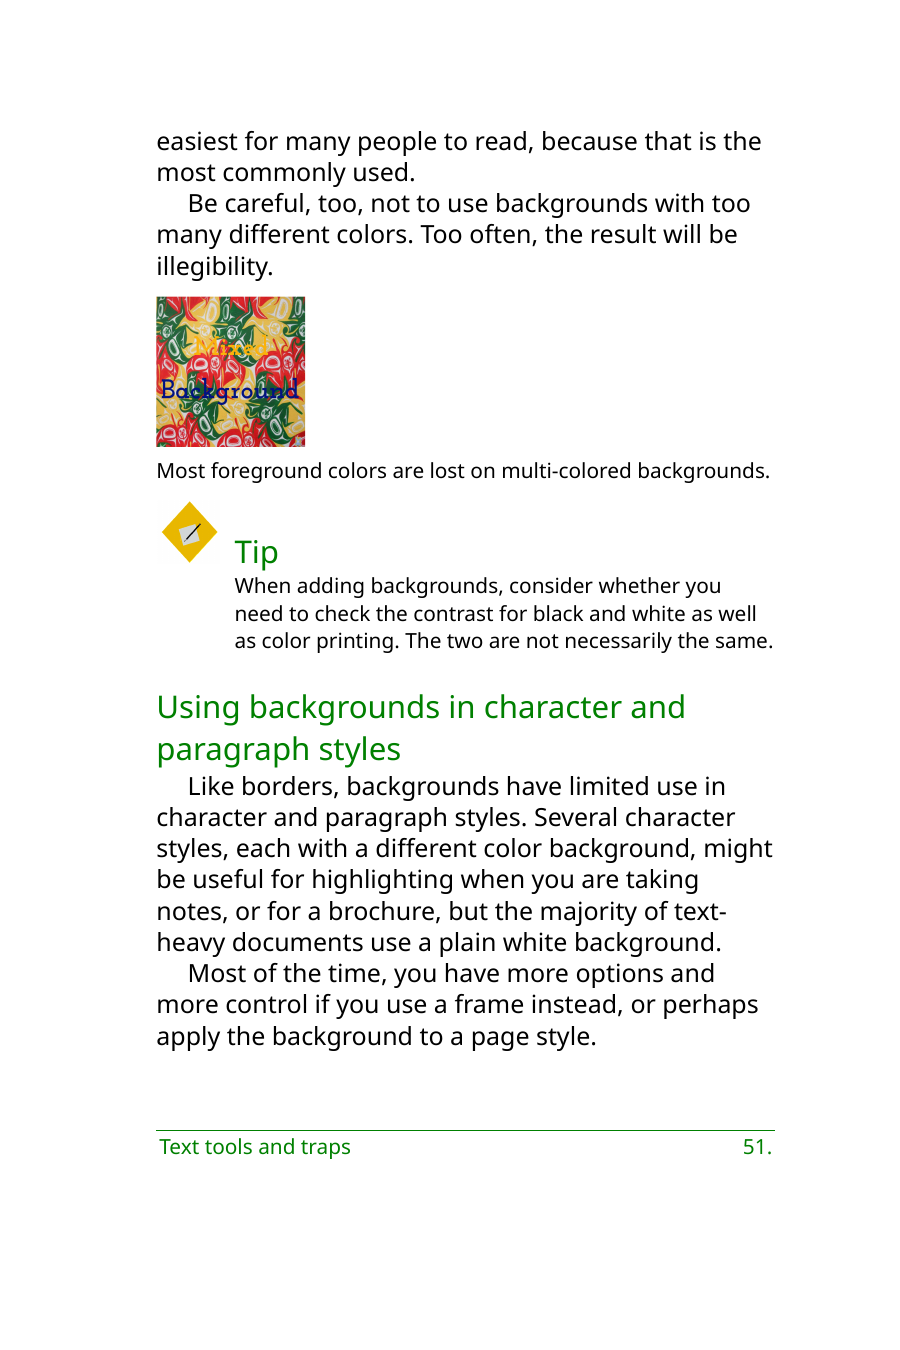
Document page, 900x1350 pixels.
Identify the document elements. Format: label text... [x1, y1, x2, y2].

text easiest for many people to read, because that is the most commonly used. [156, 125, 775, 187]
list Tip [156, 499, 775, 572]
table_cell Most foreground colors are lost on multi-colored backgrounds. [156, 449, 775, 484]
table_header [156, 297, 775, 449]
text Be careful, too, not to use backgrounds with too many different colors. Too often, the result will be illegibility. [156, 187, 775, 281]
subtitle Using backgrounds in character and paragraph styles [156, 685, 775, 770]
text When adding backgrounds, consider whether you need to check the contrast for black and white as well as color printing. The two are not necessarily the same. [234, 572, 775, 653]
picture [156, 296, 306, 447]
text Most of the time, you have more options and more control if you use a frame instead, or perhaps apply the background to a page style. [156, 957, 775, 1051]
text Like borders, backgrounds have limited use in character and paragraph styles. Several character styles, each with a different color background, might be useful for highlighting when you are taking notes, or for a brochure, but the majority of text-heavy documents use a plain white background. [156, 770, 775, 957]
picture [157, 500, 220, 564]
